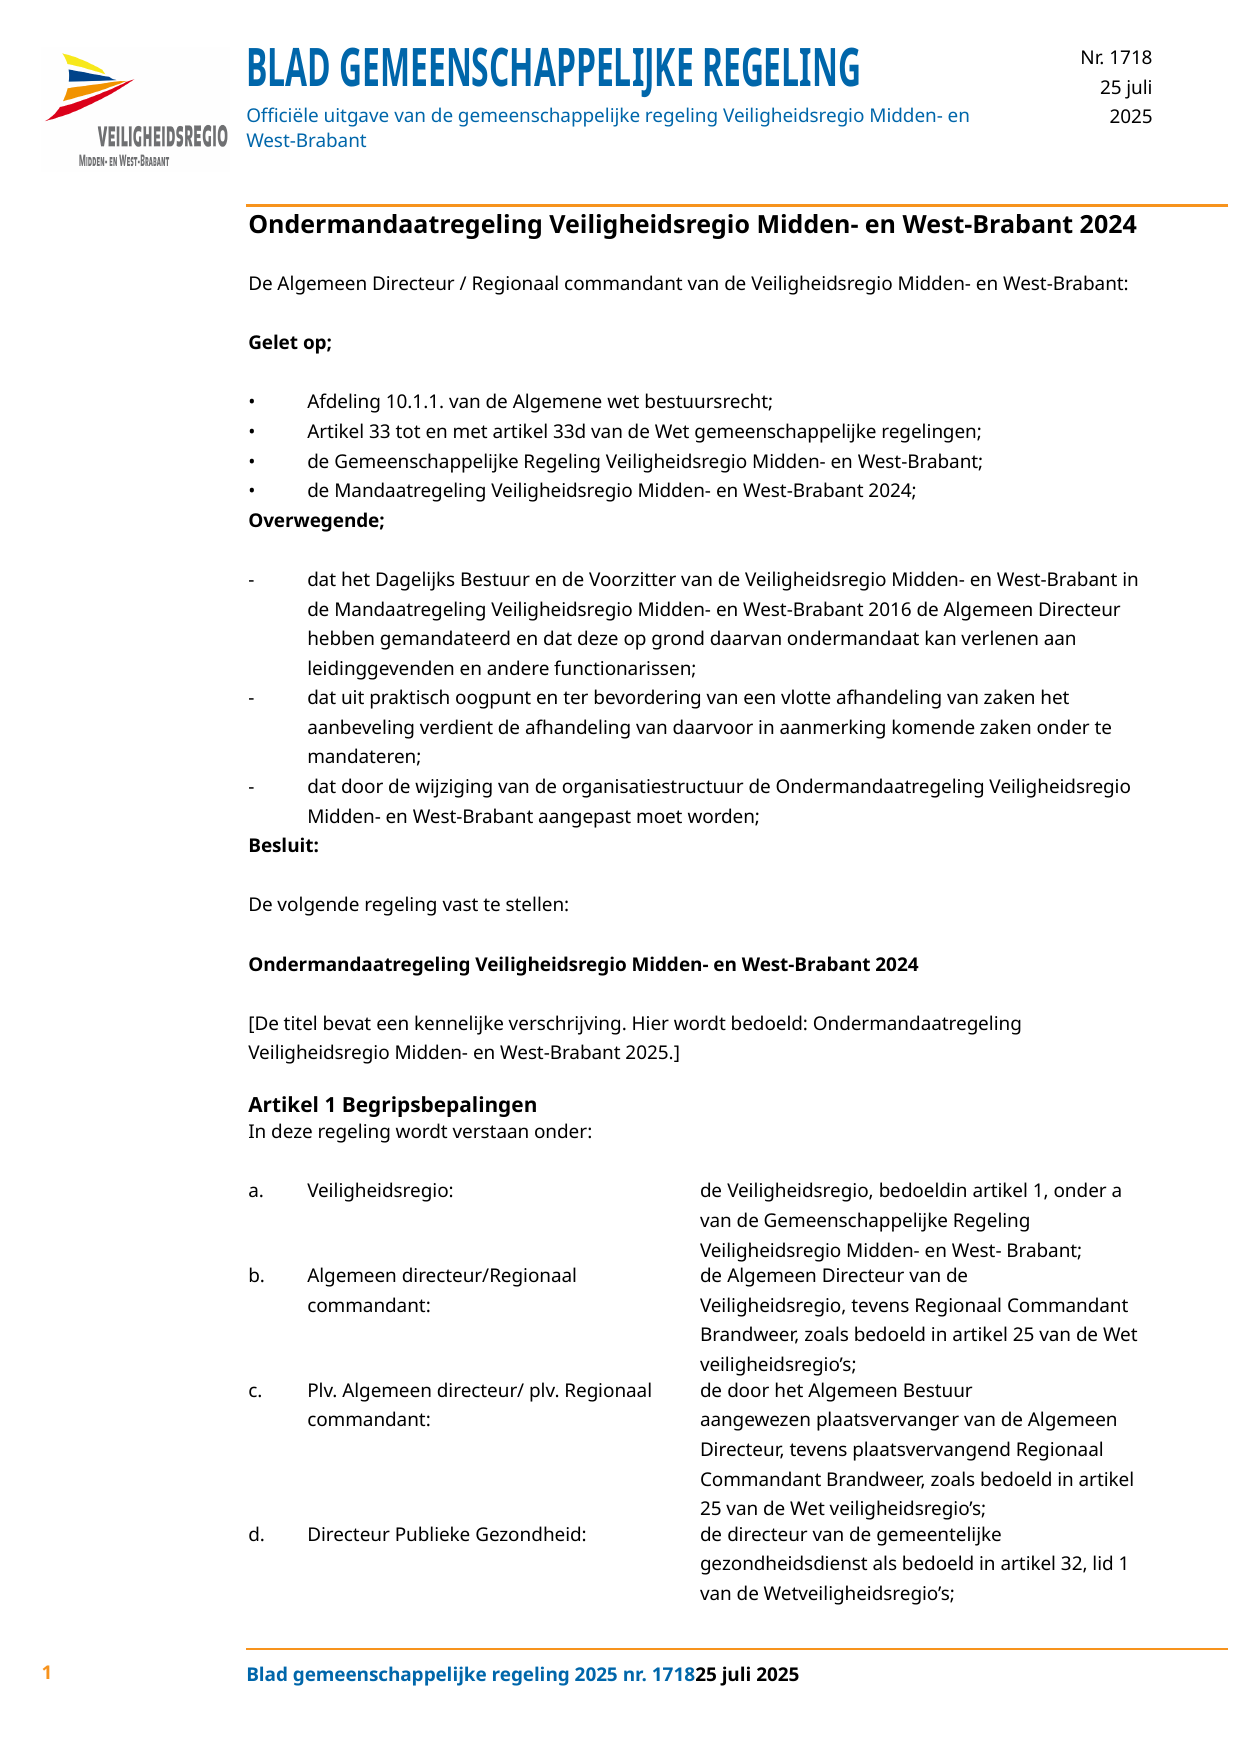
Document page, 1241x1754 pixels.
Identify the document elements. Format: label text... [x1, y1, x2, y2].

text In deze regeling wordt verstaan onder: [248, 1118, 1152, 1144]
list dat het Dagelijks Bestuur en de Voorzitter van de Veiligheidsregio Midden- en West-Brabant in de Mandaatregeling Veiligheidsregio Midden- en West-Brabant 2016 de Algemeen Directeur hebben gemandateerd en dat deze op grond daarvan ondermandaat kan verlenen aan leidinggevenden en andere functionarissen; [248, 566, 1152, 681]
list Artikel 33 tot en met artikel 33d van de Wet gemeenschappelijke regelingen; [248, 418, 1152, 444]
text Gelet op; [248, 329, 1152, 355]
table_cell de door het Algemeen Bestuur aangewezen plaatsvervanger van de Algemeen Directeur, tevens plaatsvervangend Regionaal Commandant Brandweer, zoals bedoeld in artikel 25 van de Wet veiligheidsregio’s; [700, 1377, 1152, 1521]
text De Algemeen Directeur / Regionaal commandant van de Veiligheidsregio Midden- en West-Brabant: [248, 270, 1152, 296]
text Overwegende; [248, 507, 1152, 533]
table_header Veiligheidsregio: [248, 1178, 700, 1262]
text Artikel 1 Begripsbepalingen [248, 1090, 1152, 1118]
table_header de Veiligheidsregio, bedoeldin artikel 1, onder a van de Gemeenschappelijke Regeling Veiligheidsregio Midden- en West- Brabant; [700, 1178, 1152, 1262]
table_cell de Algemeen Directeur van de Veiligheidsregio, tevens Regionaal Commandant Brandweer, zoals bedoeld in artikel 25 van de Wet veiligheidsregio’s; [700, 1263, 1152, 1377]
text Besluit: [248, 832, 1152, 858]
list de Mandaatregeling Veiligheidsregio Midden- en West-Brabant 2024; [248, 477, 1152, 503]
text Ondermandaatregeling Veiligheidsregio Midden- en West-Brabant 2024 [248, 951, 1152, 976]
table_cell Plv. Algemeen directeur/ plv. Regionaal commandant: [248, 1377, 700, 1521]
text De volgende regeling vast te stellen: [248, 892, 1152, 917]
table_cell de directeur van de gemeentelijke gezondheidsdienst als bedoeld in artikel 32, lid 1 van de Wetveiligheidsregio’s; [700, 1521, 1152, 1606]
text [De titel bevat een kennelijke verschrijving. Hier wordt bedoeld: Ondermandaatregeling Veiligheidsregio Midden- en West-Brabant 2025.] [248, 1010, 1152, 1065]
list dat door de wijziging van de organisatiestructuur de Ondermandaatregeling Veiligheidsregio Midden- en West-Brabant aangepast moet worden; [248, 773, 1152, 828]
list de Gemeenschappelijke Regeling Veiligheidsregio Midden- en West-Brabant; [248, 448, 1152, 473]
table_cell Directeur Publieke Gezondheid: [248, 1521, 700, 1606]
table_cell Algemeen directeur/Regionaal commandant: [248, 1263, 700, 1377]
list dat uit praktisch oogpunt en ter bevordering van een vlotte afhandeling van zaken het aanbeveling verdient de afhandeling van daarvoor in aanmerking komende zaken onder te mandateren; [248, 684, 1152, 769]
picture [41, 47, 231, 172]
list Afdeling 10.1.1. van de Algemene wet bestuursrecht; [248, 389, 1152, 414]
text Ondermandaatregeling Veiligheidsregio Midden- en West-Brabant 2024 [248, 207, 1152, 241]
